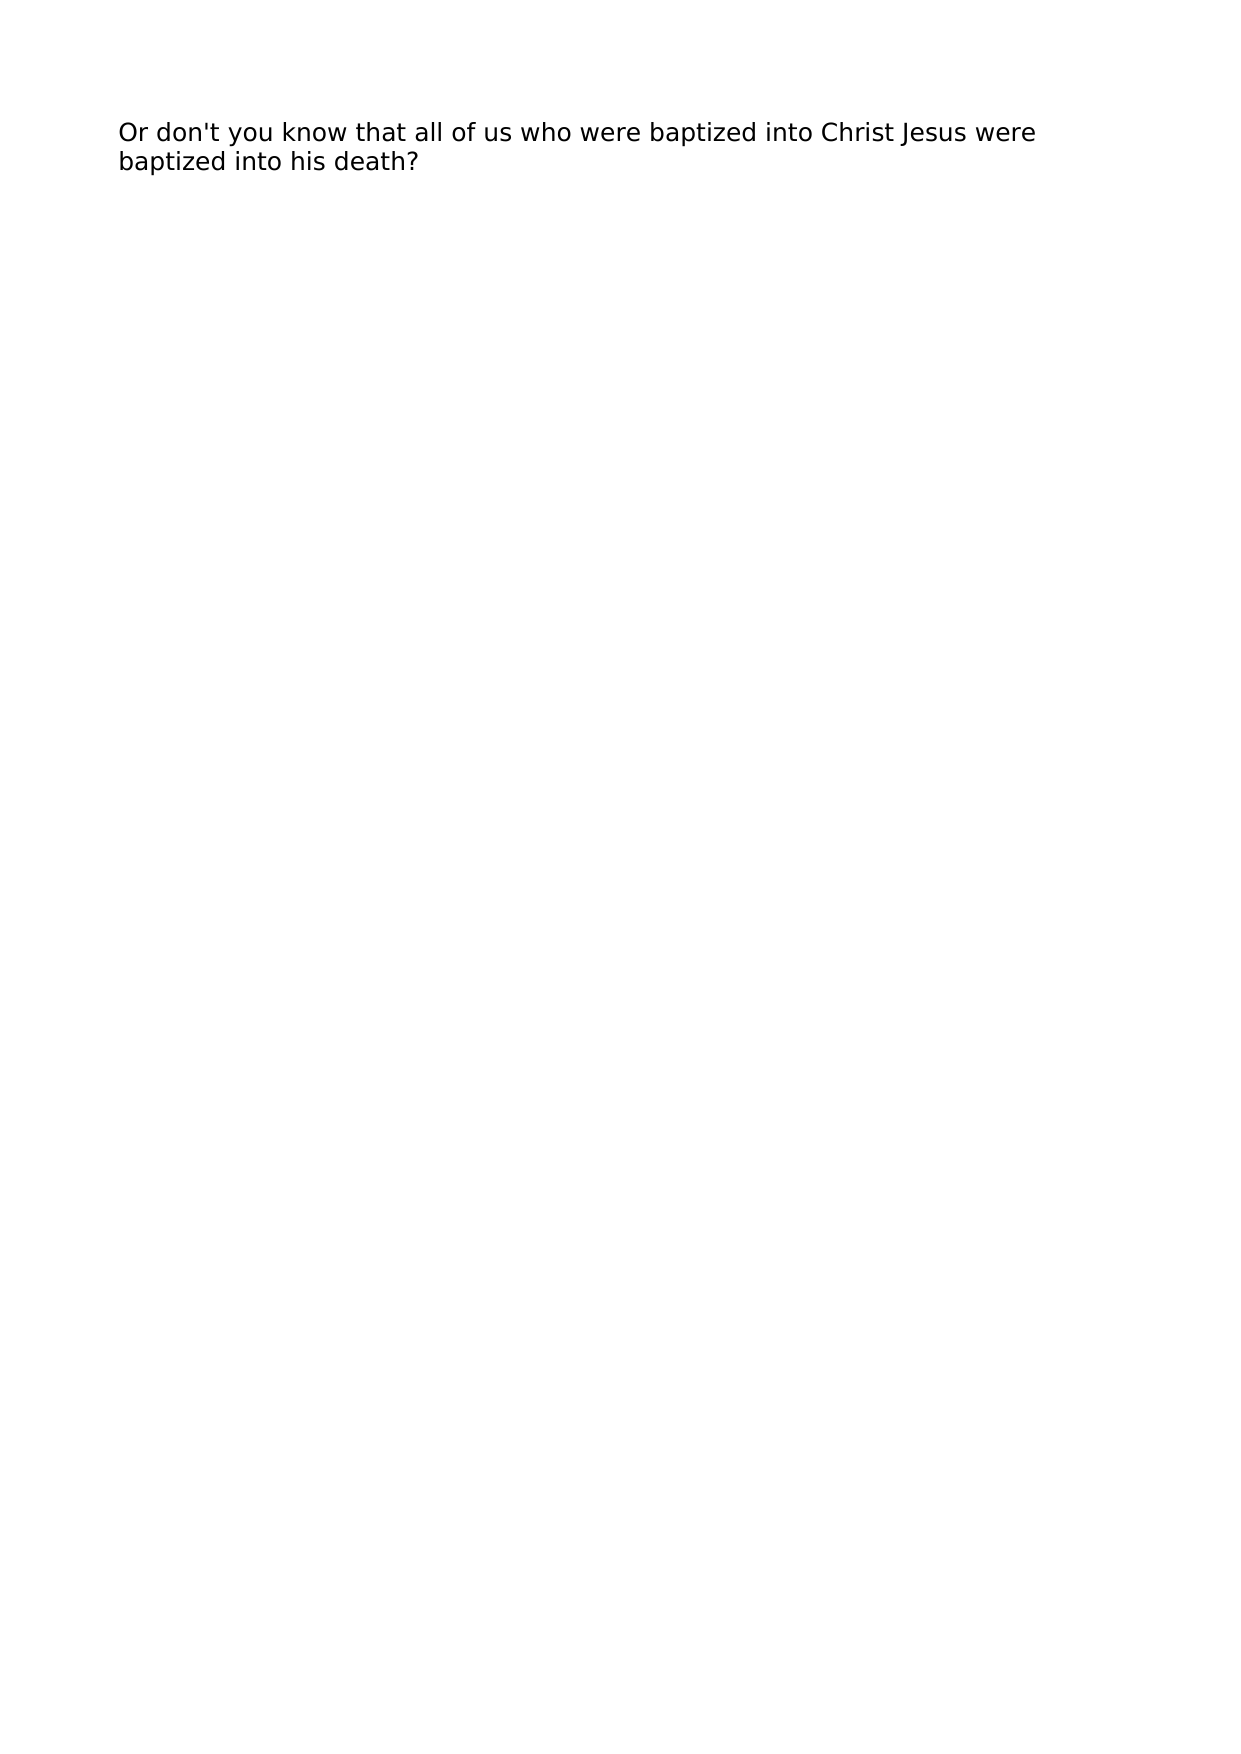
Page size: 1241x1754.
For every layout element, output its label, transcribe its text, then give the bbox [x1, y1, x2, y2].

text Or don't you know that all of us who were baptized into Christ Jesus were baptized into his death? [118, 118, 1122, 176]
